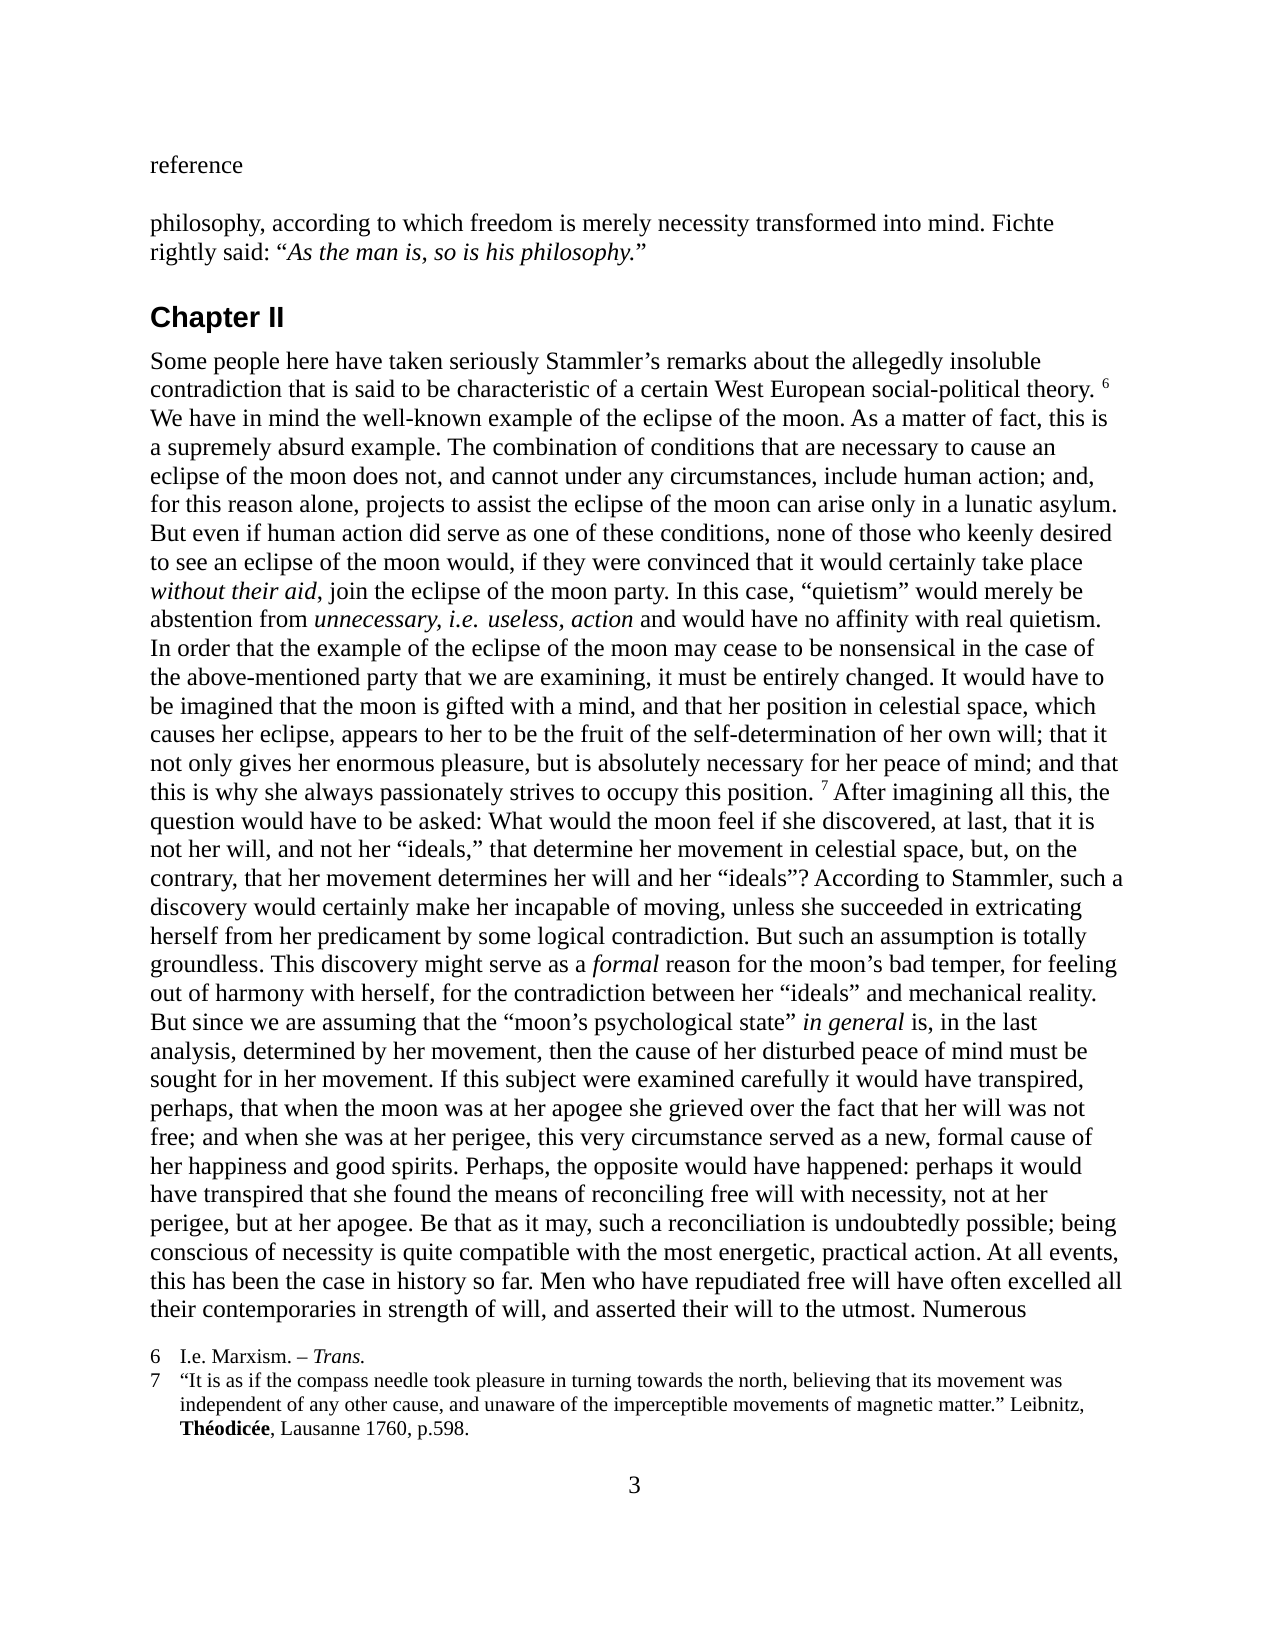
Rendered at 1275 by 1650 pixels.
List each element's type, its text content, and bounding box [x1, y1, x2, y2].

text Some people here have taken seriously Stammler’s remarks about the allegedly insoluble contradiction that is said to be characteristic of a certain West European social-political theory. We have in mind the well-known example of the eclipse of the moon. As a matter of fact, this is a supremely absurd example. The combination of conditions that are necessary to cause an eclipse of the moon does not, and cannot under any circumstances, include human action; and, for this reason alone, projects to assist the eclipse of the moon can arise only in a lunatic asylum. But even if human action did serve as one of these conditions, none of those who keenly desired to see an eclipse of the moon would, if they were convinced that it would certainly take place without their aid, join the eclipse of the moon party. In this case, “quietism” would merely be abstention from unnecessary, i.e. useless, action and would have no affinity with real quietism. In order that the example of the eclipse of the moon may cease to be nonsensical in the case of the above-mentioned party that we are examining, it must be entirely changed. It would have to be imagined that the moon is gifted with a mind, and that her position in celestial space, which causes her eclipse, appears to her to be the fruit of the self-determination of her own will; that it not only gives her enormous pleasure, but is absolutely necessary for her peace of mind; and that this is why she always passionately strives to occupy this position. After imagining all this, the question would have to be asked: What would the moon feel if she discovered, at last, that it is not her will, and not her “ideals,” that determine her movement in celestial space, but, on the contrary, that her movement determines her will and her “ideals”? According to Stammler, such a discovery would certainly make her incapable of moving, unless she succeeded in extricating herself from her predicament by some logical contradiction. But such an assumption is totally groundless. This discovery might serve as a formal reason for the moon’s bad temper, for feeling out of harmony with herself, for the contradiction between her “ideals” and mechanical reality. But since we are assuming that the “moon’s psychological state” in general is, in the last analysis, determined by her movement, then the cause of her disturbed peace of mind must be sought for in her movement. If this subject were examined carefully it would have transpired, perhaps, that when the moon was at her apogee she grieved over the fact that her will was not free; and when she was at her perigee, this very circumstance served as a new, formal cause of her happiness and good spirits. Perhaps, the opposite would have happened: perhaps it would have transpired that she found the means of reconciling free will with necessity, not at her perigee, but at her apogee. Be that as it may, such a reconciliation is undoubtedly possible; being conscious of necessity is quite compatible with the most energetic, practical action. At all events, this has been the case in history so far. Men who have repudiated free will have often excelled all their contemporaries in strength of will, and asserted their will to the utmost. Numerous [150, 346, 1125, 1323]
subtitle Chapter II [150, 300, 1125, 333]
text “It is as if the compass needle took pleasure in turning towards the north, believing that its movement was independent of any other cause, and unaware of the imperceptible movements of magnetic matter.” Leibnitz, Théodicée, Lausanne 1760, p.598. [150, 1368, 1125, 1440]
text philosophy, according to which freedom is merely necessity transformed into mind. Fichte rightly said: “As the man is, so is his philosophy.” [150, 208, 1125, 266]
text I.e. Marxism. – Trans. [150, 1344, 1125, 1368]
